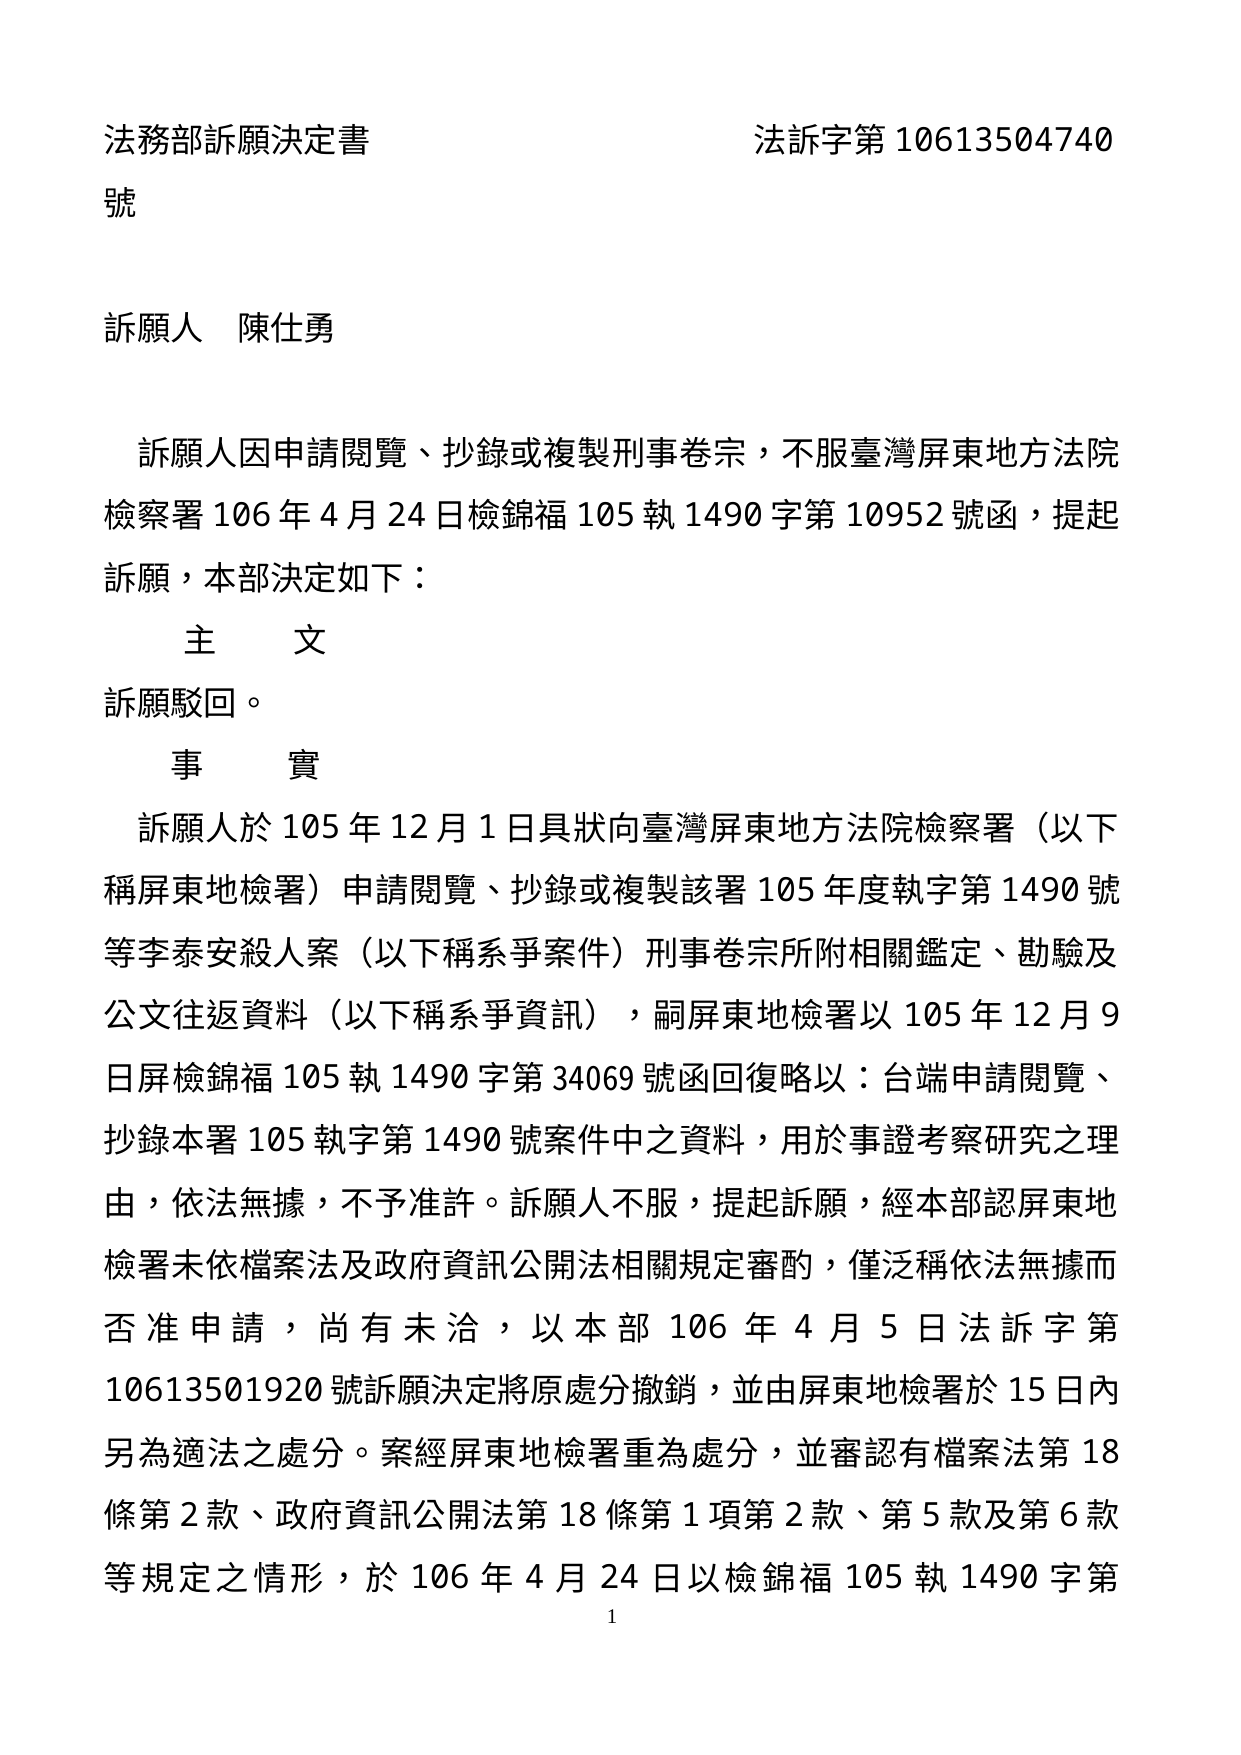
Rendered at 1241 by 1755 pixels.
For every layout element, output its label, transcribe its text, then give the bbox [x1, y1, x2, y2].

text 事 實 [103, 721, 1120, 784]
text 訴願人於105年12月1日具狀向臺灣屏東地方法院檢察署（以下稱屏東地檢署）申請閱覽、抄錄或複製該署105年度執字第1490號等李泰安殺人案（以下稱系爭案件）刑事卷宗所附相關鑑定、勘驗及公文往返資料（以下稱系爭資訊），嗣屏東地檢署以105年12月9日屏檢錦福105執1490字第34069號函回復略以：台端申請閱覽、抄錄本署105執字第1490號案件中之資料，用於事證考察研究之理由，依法無據，不予准許。訴願人不服，提起訴願，經本部認屏東地檢署未依檔案法及政府資訊公開法相關規定審酌，僅泛稱依法無據而否准申請，尚有未洽，以本部106年4月5日法訴字第10613501920號訴願決定將原處分撤銷，並由屏東地檢署於15日內另為適法之處分。案經屏東地檢署重為處分，並審認有檔案法第18條第2款、政府資訊公開法第18條第1項第2款、第5款及第6款等規定之情形，於106年4月24日以檢錦福105執1490字第 [103, 784, 1120, 1596]
text 法務部訴願決定書 法訴字第10613504740號 [103, 96, 1120, 221]
text 訴願人因申請閱覽、抄錄或複製刑事卷宗，不服臺灣屏東地方法院檢察署106年4月24日檢錦福105執1490字第10952號函，提起訴願，本部決定如下： [103, 409, 1120, 596]
text 訴願人 陳仕勇 [103, 284, 1120, 346]
text 主 文 [103, 596, 1120, 659]
text 訴願駁回。 [103, 659, 1120, 721]
